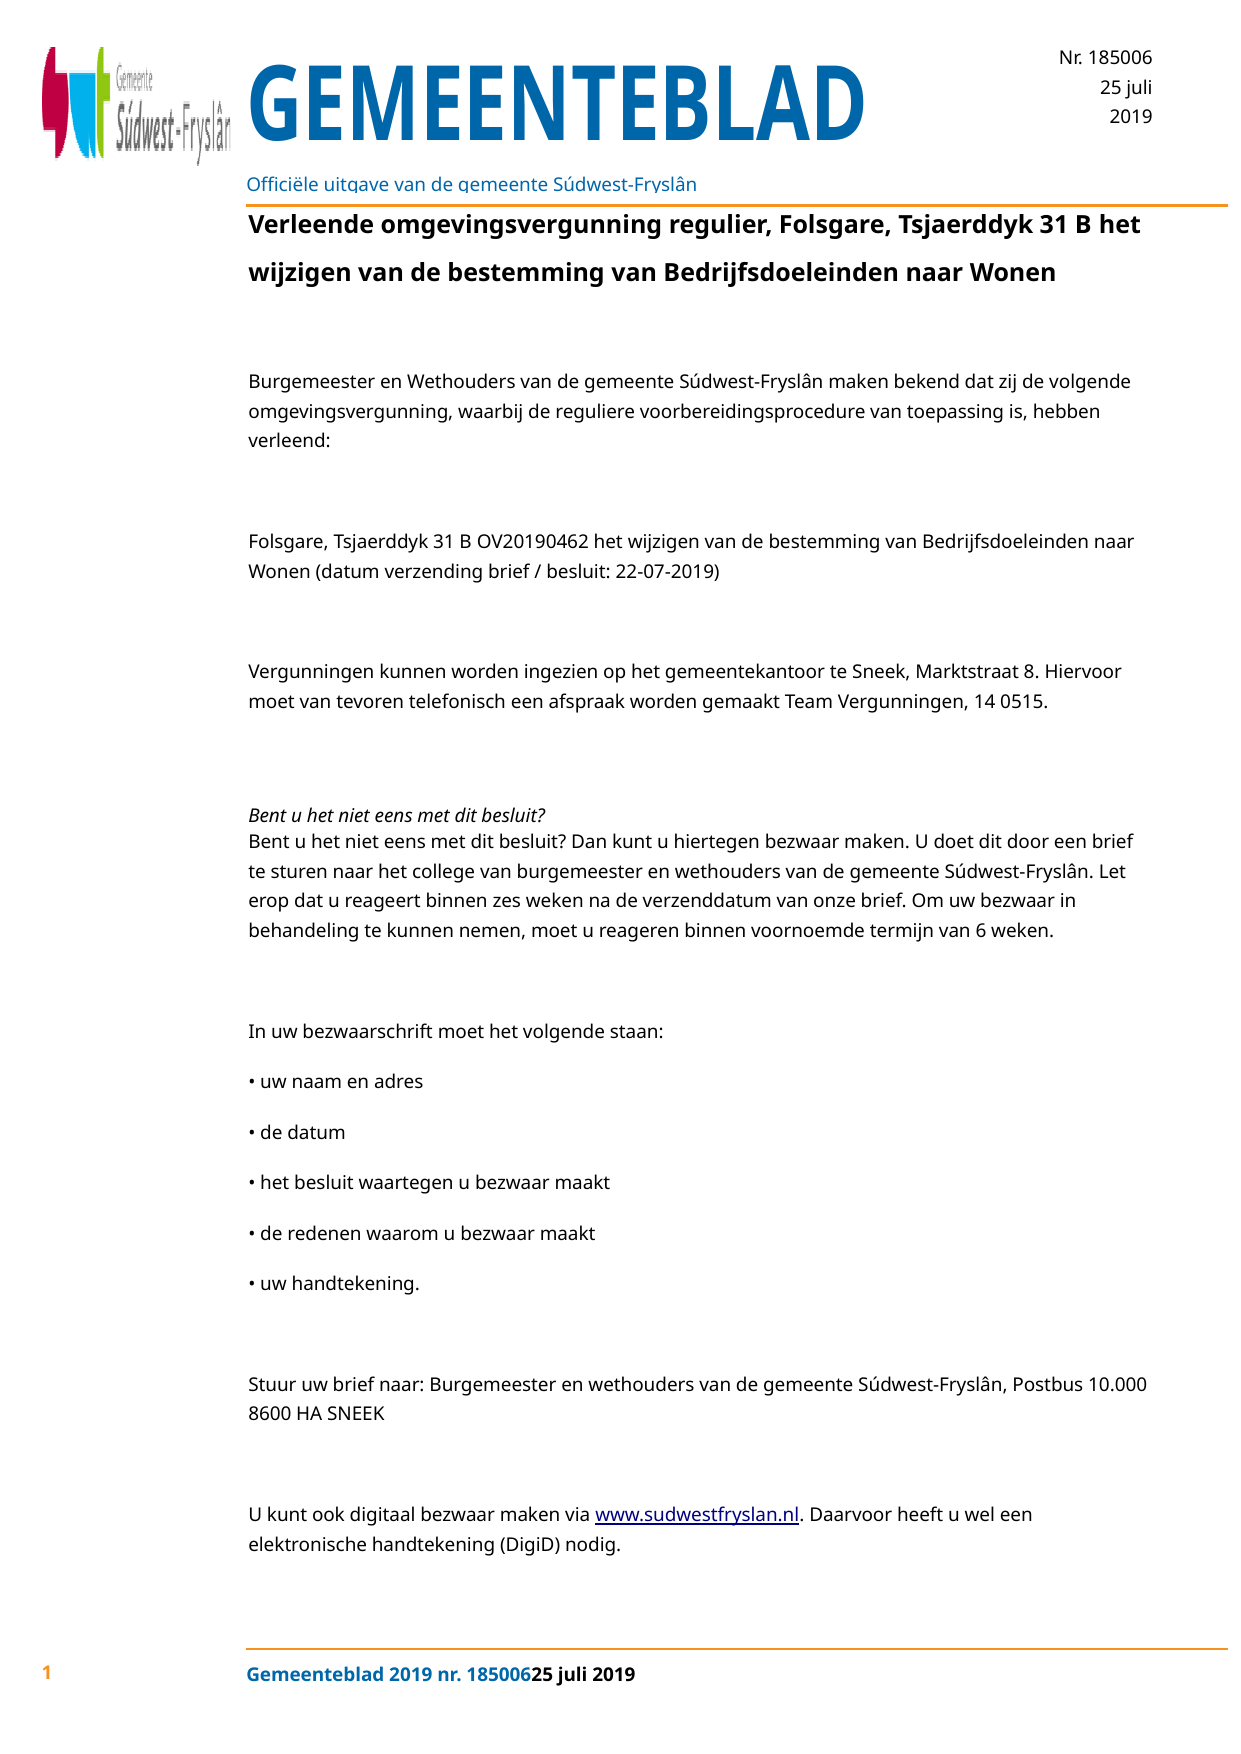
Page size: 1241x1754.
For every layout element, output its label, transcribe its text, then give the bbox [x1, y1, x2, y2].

text Stuur uw brief naar: Burgemeester en wethouders van de gemeente Súdwest-Fryslân, Postbus 10.000 8600 HA SNEEK [248, 1371, 1152, 1426]
text Folsgare, Tsjaerddyk 31 B OV20190462 het wijzigen van de bestemming van Bedrijfsdoeleinden naar Wonen (datum verzending brief / besluit: 22-07-2019) [248, 528, 1152, 584]
text U kunt ook digitaal bezwaar maken via www.sudwestfryslan.nl. Daarvoor heeft u wel een elektronische handtekening (DigiD) nodig. [248, 1501, 1152, 1557]
text Burgemeester en Wethouders van de gemeente Súdwest-Fryslân maken bekend dat zij de volgende omgevingsvergunning, waarbij de reguliere voorbereidingsprocedure van toepassing is, hebben verleend: [248, 368, 1152, 453]
text • uw naam en adres [248, 1068, 1152, 1094]
text Verleende omgevingsvergunning regulier, Folsgare, Tsjaerddyk 31 B het wijzigen van de bestemming van Bedrijfsdoeleinden naar Wonen [248, 207, 1152, 288]
text Bent u het niet eens met dit besluit? Dan kunt u hiertegen bezwaar maken. U doet dit door een brief te sturen naar het college van burgemeester en wethouders van de gemeente Súdwest-Fryslân. Let erop dat u reageert binnen zes weken na de verzenddatum van onze brief. Om uw bezwaar in behandeling te kunnen nemen, moet u reageren binnen voornoemde termijn van 6 weken. [248, 828, 1152, 943]
text • de datum [248, 1119, 1152, 1144]
text • de redenen waarom u bezwaar maakt [248, 1220, 1152, 1245]
text Vergunningen kunnen worden ingezien op het gemeentekantoor te Sneek, Marktstraat 8. Hiervoor moet van tevoren telefonisch een afspraak worden gemaakt Team Vergunningen, 14 0515. [248, 659, 1152, 714]
text • het besluit waartegen u bezwaar maakt [248, 1169, 1152, 1195]
text In uw bezwaarschrift moet het volgende staan: [248, 1018, 1152, 1044]
text • uw handtekening. [248, 1270, 1152, 1296]
text Bent u het niet eens met dit besluit? [248, 803, 1152, 828]
picture [41, 47, 231, 172]
